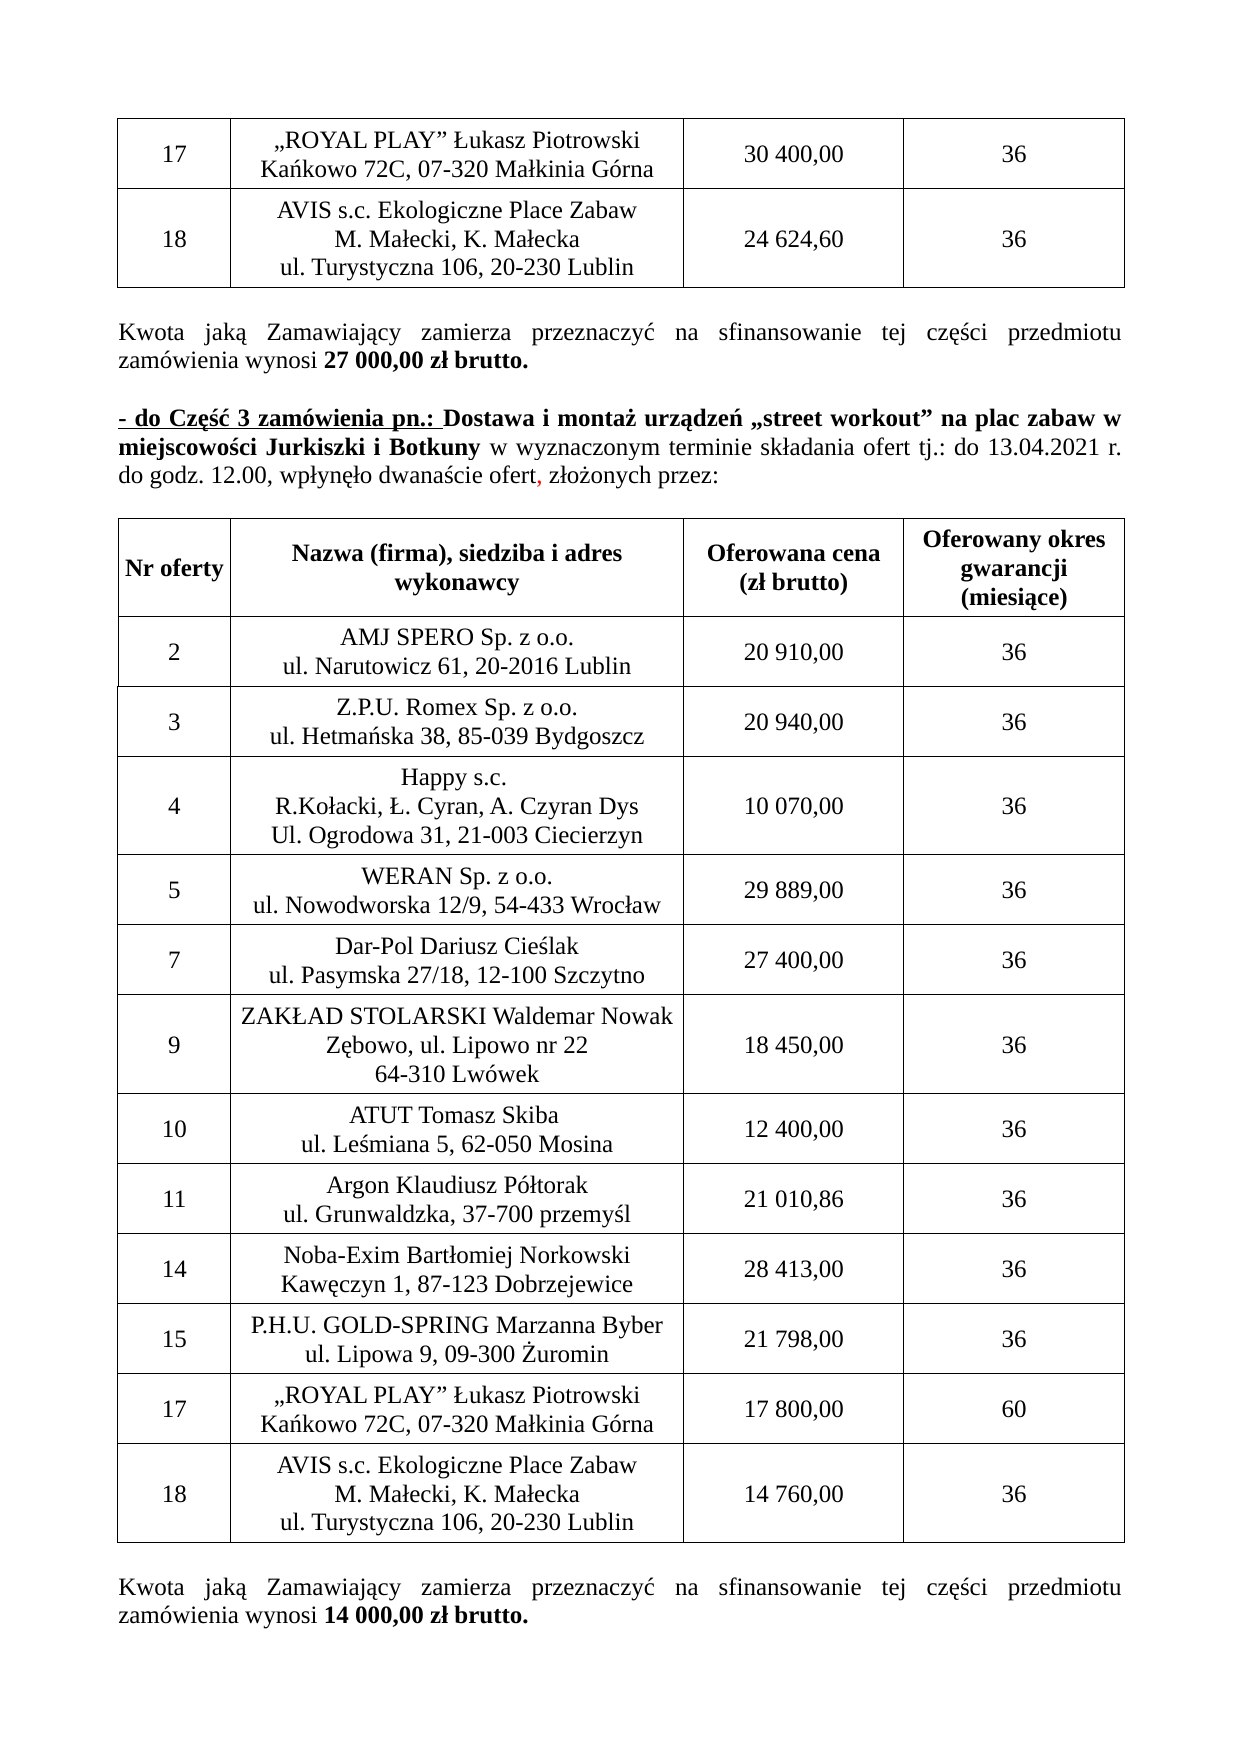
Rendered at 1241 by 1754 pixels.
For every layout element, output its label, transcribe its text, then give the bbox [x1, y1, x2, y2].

table_cell 20 910,00 [684, 617, 903, 686]
table_cell 17 [118, 119, 230, 188]
table_cell 11 [118, 1164, 230, 1233]
table_cell 18 [118, 1444, 230, 1542]
table_cell 36 [904, 189, 1124, 287]
table_cell 3 [118, 687, 230, 756]
table_cell 18 450,00 [684, 995, 903, 1093]
table_header Oferowana cena (zł brutto) [684, 519, 903, 616]
table_cell 21 798,00 [684, 1304, 903, 1373]
table_cell AMJ SPERO Sp. z o.o. ul. Narutowicz 61, 20-2016 Lublin [231, 617, 683, 686]
table_cell ZAKŁAD STOLARSKI Waldemar Nowak Zębowo, ul. Lipowo nr 22 64-310 Lwówek [231, 995, 683, 1093]
table_cell AVIS s.c. Ekologiczne Place Zabaw M. Małecki, K. Małecka ul. Turystyczna 106, 20-230 Lublin [231, 189, 683, 287]
table_cell 36 [904, 1234, 1124, 1303]
table_cell 36 [904, 757, 1124, 854]
table_cell Happy s.c. R.Kołacki, Ł. Cyran, A. Czyran Dys Ul. Ogrodowa 31, 21-003 Ciecierzyn [231, 757, 683, 854]
table_cell „ROYAL PLAY” Łukasz Piotrowski Kańkowo 72C, 07-320 Małkinia Górna [231, 1374, 683, 1443]
table_cell 9 [118, 995, 230, 1093]
list Kwota jaką Zamawiający zamierza przeznaczyć na sfinansowanie tej części przedmiotu zamówienia wynosi 27 000,00 zł brutto. [118, 317, 1122, 374]
table_cell ATUT Tomasz Skiba ul. Leśmiana 5, 62-050 Mosina [231, 1094, 683, 1163]
table_cell 18 [118, 189, 230, 287]
table_header Oferowany okres gwarancji (miesiące) [904, 519, 1124, 616]
table_cell 36 [904, 1444, 1124, 1542]
table_cell 10 070,00 [684, 757, 903, 854]
table_cell 60 [904, 1374, 1124, 1443]
table_cell 14 [118, 1234, 230, 1303]
table_cell 4 [118, 757, 230, 854]
table_header Nr oferty [119, 519, 230, 616]
table_cell WERAN Sp. z o.o. ul. Nowodworska 12/9, 54-433 Wrocław [231, 855, 683, 924]
text - do Część 3 zamówienia pn.: Dostawa i montaż urządzeń „street workout” na plac zabaw w miejscowości Jurkiszki i Botkuny w wyznaczonym terminie składania ofert tj.: do 13.04.2021 r. do godz. 12.00, wpłynęło dwanaście ofert, złożonych przez: [118, 403, 1122, 489]
table_cell 28 413,00 [684, 1234, 903, 1303]
table_cell 2 [119, 617, 230, 686]
table_cell 29 889,00 [684, 855, 903, 924]
table_header Nazwa (firma), siedziba i adres wykonawcy [231, 519, 683, 616]
table_cell „ROYAL PLAY” Łukasz Piotrowski Kańkowo 72C, 07-320 Małkinia Górna [231, 119, 683, 188]
table_cell 27 400,00 [684, 925, 903, 994]
table_cell 24 624,60 [684, 189, 903, 287]
table_cell 14 760,00 [684, 1444, 903, 1542]
table_cell 21 010,86 [684, 1164, 903, 1233]
table_cell 36 [904, 1304, 1124, 1373]
table_cell 12 400,00 [684, 1094, 903, 1163]
table_cell 10 [118, 1094, 230, 1163]
table_cell 17 [118, 1374, 230, 1443]
table_cell 36 [904, 119, 1124, 188]
table_cell 36 [904, 687, 1124, 756]
table_cell 7 [118, 925, 230, 994]
table_cell 36 [904, 1164, 1124, 1233]
table_cell Noba-Exim Bartłomiej Norkowski Kawęczyn 1, 87-123 Dobrzejewice [231, 1234, 683, 1303]
table_cell 15 [118, 1304, 230, 1373]
table_cell 17 800,00 [684, 1374, 903, 1443]
table_cell P.H.U. GOLD-SPRING Marzanna Byber ul. Lipowa 9, 09-300 Żuromin [231, 1304, 683, 1373]
table_cell 36 [904, 925, 1124, 994]
table_cell 36 [904, 995, 1124, 1093]
table_cell 36 [904, 1094, 1124, 1163]
table_cell 30 400,00 [684, 119, 903, 188]
table_cell 20 940,00 [684, 687, 903, 756]
table_cell Z.P.U. Romex Sp. z o.o. ul. Hetmańska 38, 85-039 Bydgoszcz [231, 687, 683, 756]
table_cell 5 [118, 855, 230, 924]
table_cell AVIS s.c. Ekologiczne Place Zabaw M. Małecki, K. Małecka ul. Turystyczna 106, 20-230 Lublin [231, 1444, 683, 1542]
table_cell 36 [904, 855, 1124, 924]
list Kwota jaką Zamawiający zamierza przeznaczyć na sfinansowanie tej części przedmiotu zamówienia wynosi 14 000,00 zł brutto. [118, 1572, 1122, 1629]
table_cell 36 [904, 617, 1124, 686]
table_cell Dar-Pol Dariusz Cieślak ul. Pasymska 27/18, 12-100 Szczytno [231, 925, 683, 994]
table_cell Argon Klaudiusz Półtorak ul. Grunwaldzka, 37-700 przemyśl [231, 1164, 683, 1233]
